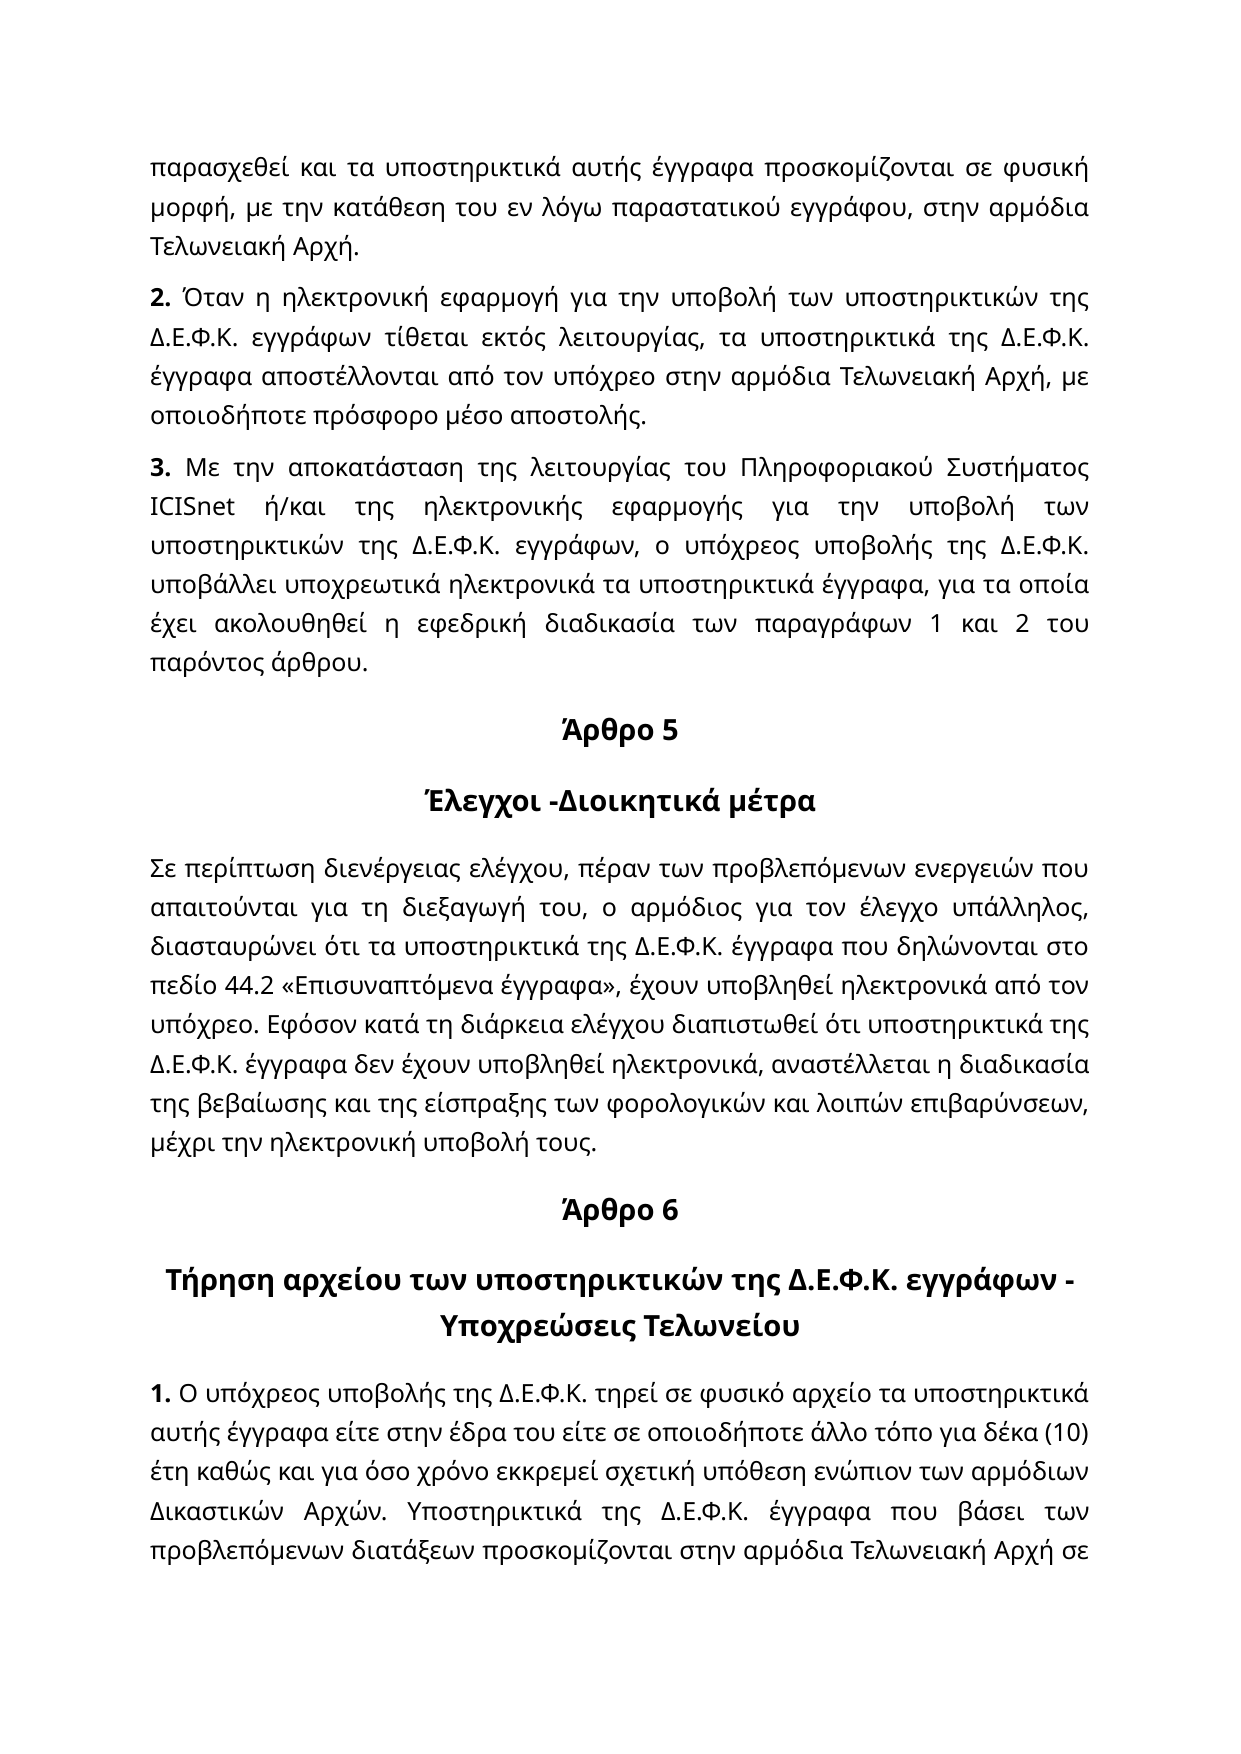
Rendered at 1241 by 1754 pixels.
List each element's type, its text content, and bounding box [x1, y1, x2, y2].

text Σε περίπτωση διενέργειας ελέγχου, πέραν των προβλεπόμενων ενεργειών που απαιτούνται για τη διεξαγωγή του, ο αρμόδιος για τον έλεγχο υπάλληλος, διασταυρώνει ότι τα υποστηρικτικά της Δ.Ε.Φ.Κ. έγγραφα που δηλώνονται στο πεδίο 44.2 «Επισυναπτόμενα έγγραφα», έχουν υποβληθεί ηλεκτρονικά από τον υπόχρεο. Εφόσον κατά τη διάρκεια ελέγχου διαπιστωθεί ότι υποστηρικτικά της Δ.Ε.Φ.Κ. έγγραφα δεν έχουν υποβληθεί ηλεκτρονικά, αναστέλλεται η διαδικασία της βεβαίωσης και της είσπραξης των φορολογικών και λοιπών επιβαρύνσεων, μέχρι την ηλεκτρονική υποβολή τους. [150, 850, 1090, 1159]
text 2. Όταν η ηλεκτρονική εφαρμογή για την υποβολή των υποστηρικτικών της Δ.Ε.Φ.Κ. εγγράφων τίθεται εκτός λειτουργίας, τα υποστηρικτικά της Δ.Ε.Φ.Κ. έγγραφα αποστέλλονται από τον υπόχρεο στην αρμόδια Τελωνειακή Αρχή, με οποιοδήποτε πρόσφορο μέσο αποστολής. [150, 280, 1090, 432]
subtitle Έλεγχοι -Διοικητικά μέτρα [150, 780, 1090, 819]
subtitle Τήρηση αρχείου των υποστηρικτικών της Δ.Ε.Φ.Κ. εγγράφων -Υποχρεώσεις Τελωνείου [150, 1259, 1090, 1345]
text 1. Ο υπόχρεος υποβολής της Δ.Ε.Φ.Κ. τηρεί σε φυσικό αρχείο τα υποστηρικτικά αυτής έγγραφα είτε στην έδρα του είτε σε οποιοδήποτε άλλο τόπο για δέκα (10) έτη καθώς και για όσο χρόνο εκκρεμεί σχετική υπόθεση ενώπιον των αρμόδιων Δικαστικών Αρχών. Υποστηρικτικά της Δ.Ε.Φ.Κ. έγγραφα που βάσει των προβλεπόμενων διατάξεων προσκομίζονται στην αρμόδια Τελωνειακή Αρχή σε [150, 1376, 1090, 1566]
text παρασχεθεί και τα υποστηρικτικά αυτής έγγραφα προσκομίζονται σε φυσική μορφή, με την κατάθεση του εν λόγω παραστατικού εγγράφου, στην αρμόδια Τελωνειακή Αρχή. [150, 150, 1090, 262]
text 3. Με την αποκατάσταση της λειτουργίας του Πληροφοριακού Συστήματος ICISnet ή/και της ηλεκτρονικής εφαρμογής για την υποβολή των υποστηρικτικών της Δ.Ε.Φ.Κ. εγγράφων, ο υπόχρεος υποβολής της Δ.Ε.Φ.Κ. υποβάλλει υποχρεωτικά ηλεκτρονικά τα υποστηρικτικά έγγραφα, για τα οποία έχει ακολουθηθεί η εφεδρική διαδικασία των παραγράφων 1 και 2 του παρόντος άρθρου. [150, 449, 1090, 679]
subtitle Άρθρο 6 [150, 1189, 1090, 1228]
subtitle Άρθρο 5 [150, 709, 1090, 749]
